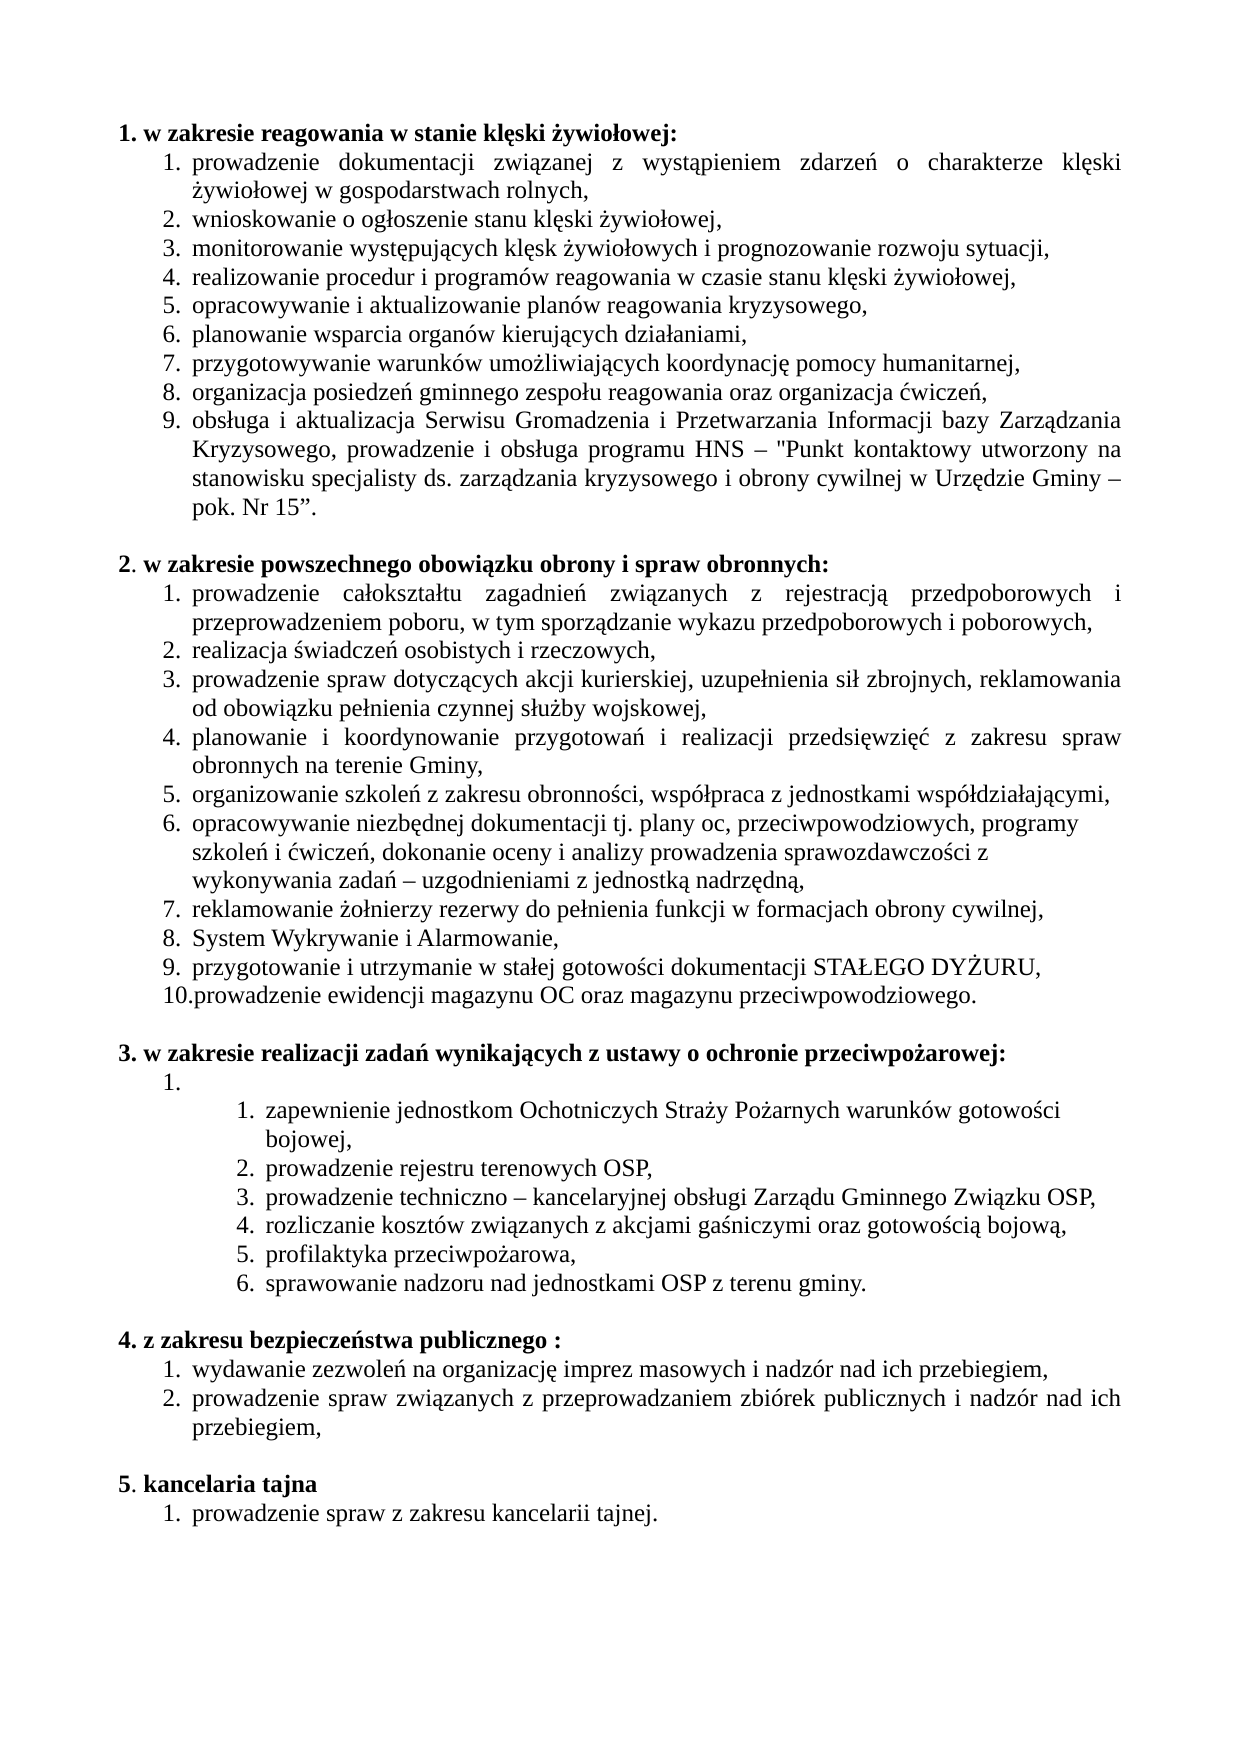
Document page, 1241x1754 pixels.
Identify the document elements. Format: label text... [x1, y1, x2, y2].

text 5. kancelaria tajna [118, 1469, 1122, 1498]
list prowadzenie techniczno – kancelaryjnej obsługi Zarządu Gminnego Związku OSP, [236, 1182, 1122, 1211]
text 2. w zakresie powszechnego obowiązku obrony i spraw obronnych: [118, 549, 1122, 578]
list opracowywanie i aktualizowanie planów reagowania kryzysowego, [162, 291, 1122, 319]
list sprawowanie nadzoru nad jednostkami OSP z terenu gminy. [236, 1268, 1122, 1297]
list wnioskowanie o ogłoszenie stanu klęski żywiołowej, [162, 204, 1122, 233]
list reklamowanie żołnierzy rezerwy do pełnienia funkcji w formacjach obrony cywilnej, [162, 894, 1122, 923]
list prowadzenie dokumentacji związanej z wystąpieniem zdarzeń o charakterze klęski żywiołowej w gospodarstwach rolnych, [162, 147, 1122, 204]
list obsługa i aktualizacja Serwisu Gromadzenia i Przetwarzania Informacji bazy Zarządzania Kryzysowego, prowadzenie i obsługa programu HNS – ''Punkt kontaktowy utworzony na stanowisku specjalisty ds. zarządzania kryzysowego i obrony cywilnej w Urzędzie Gminy – pok. Nr 15”. [162, 406, 1122, 521]
list przygotowanie i utrzymanie w stałej gotowości dokumentacji STAŁEGO DYŻURU, [162, 952, 1122, 981]
list planowanie wsparcia organów kierujących działaniami, [162, 319, 1122, 348]
list System Wykrywanie i Alarmowanie, [162, 923, 1122, 952]
text 4. z zakresu bezpieczeństwa publicznego : [118, 1326, 1122, 1354]
list przygotowywanie warunków umożliwiających koordynację pomocy humanitarnej, [162, 348, 1122, 377]
list prowadzenie ewidencji magazynu OC oraz magazynu przeciwpowodziowego. [162, 981, 1122, 1009]
list opracowywanie niezbędnej dokumentacji tj. plany oc, przeciwpowodziowych, programy szkoleń i ćwiczeń, dokonanie oceny i analizy prowadzenia sprawozdawczości z wykonywania zadań – uzgodnieniami z jednostką nadrzędną, [162, 808, 1122, 894]
list prowadzenie rejestru terenowych OSP, [236, 1153, 1122, 1182]
list monitorowanie występujących klęsk żywiołowych i prognozowanie rozwoju sytuacji, [162, 233, 1122, 262]
text 3. w zakresie realizacji zadań wynikających z ustawy o ochronie przeciwpożarowej: [118, 1038, 1122, 1067]
list profilaktyka przeciwpożarowa, [236, 1239, 1122, 1268]
list prowadzenie spraw z zakresu kancelarii tajnej. [162, 1498, 1122, 1527]
list wydawanie zezwoleń na organizację imprez masowych i nadzór nad ich przebiegiem, [162, 1354, 1122, 1383]
list realizacja świadczeń osobistych i rzeczowych, [162, 636, 1122, 664]
list prowadzenie całokształtu zagadnień związanych z rejestracją przedpoborowych i przeprowadzeniem poboru, w tym sporządzanie wykazu przedpoborowych i poborowych, [162, 578, 1122, 636]
list organizacja posiedzeń gminnego zespołu reagowania oraz organizacja ćwiczeń, [162, 377, 1122, 406]
text 1. w zakresie reagowania w stanie klęski żywiołowej: [118, 118, 1122, 147]
list zapewnienie jednostkom Ochotniczych Straży Pożarnych warunków gotowości bojowej, [236, 1096, 1122, 1153]
list rozliczanie kosztów związanych z akcjami gaśniczymi oraz gotowością bojową, [236, 1211, 1122, 1239]
list prowadzenie spraw dotyczących akcji kurierskiej, uzupełnienia sił zbrojnych, reklamowania od obowiązku pełnienia czynnej służby wojskowej, [162, 664, 1122, 722]
list organizowanie szkoleń z zakresu obronności, współpraca z jednostkami współdziałającymi, [162, 779, 1122, 808]
list prowadzenie spraw związanych z przeprowadzaniem zbiórek publicznych i nadzór nad ich przebiegiem, [162, 1383, 1122, 1441]
list planowanie i koordynowanie przygotowań i realizacji przedsięwzięć z zakresu spraw obronnych na terenie Gminy, [162, 722, 1122, 779]
list realizowanie procedur i programów reagowania w czasie stanu klęski żywiołowej, [162, 262, 1122, 291]
